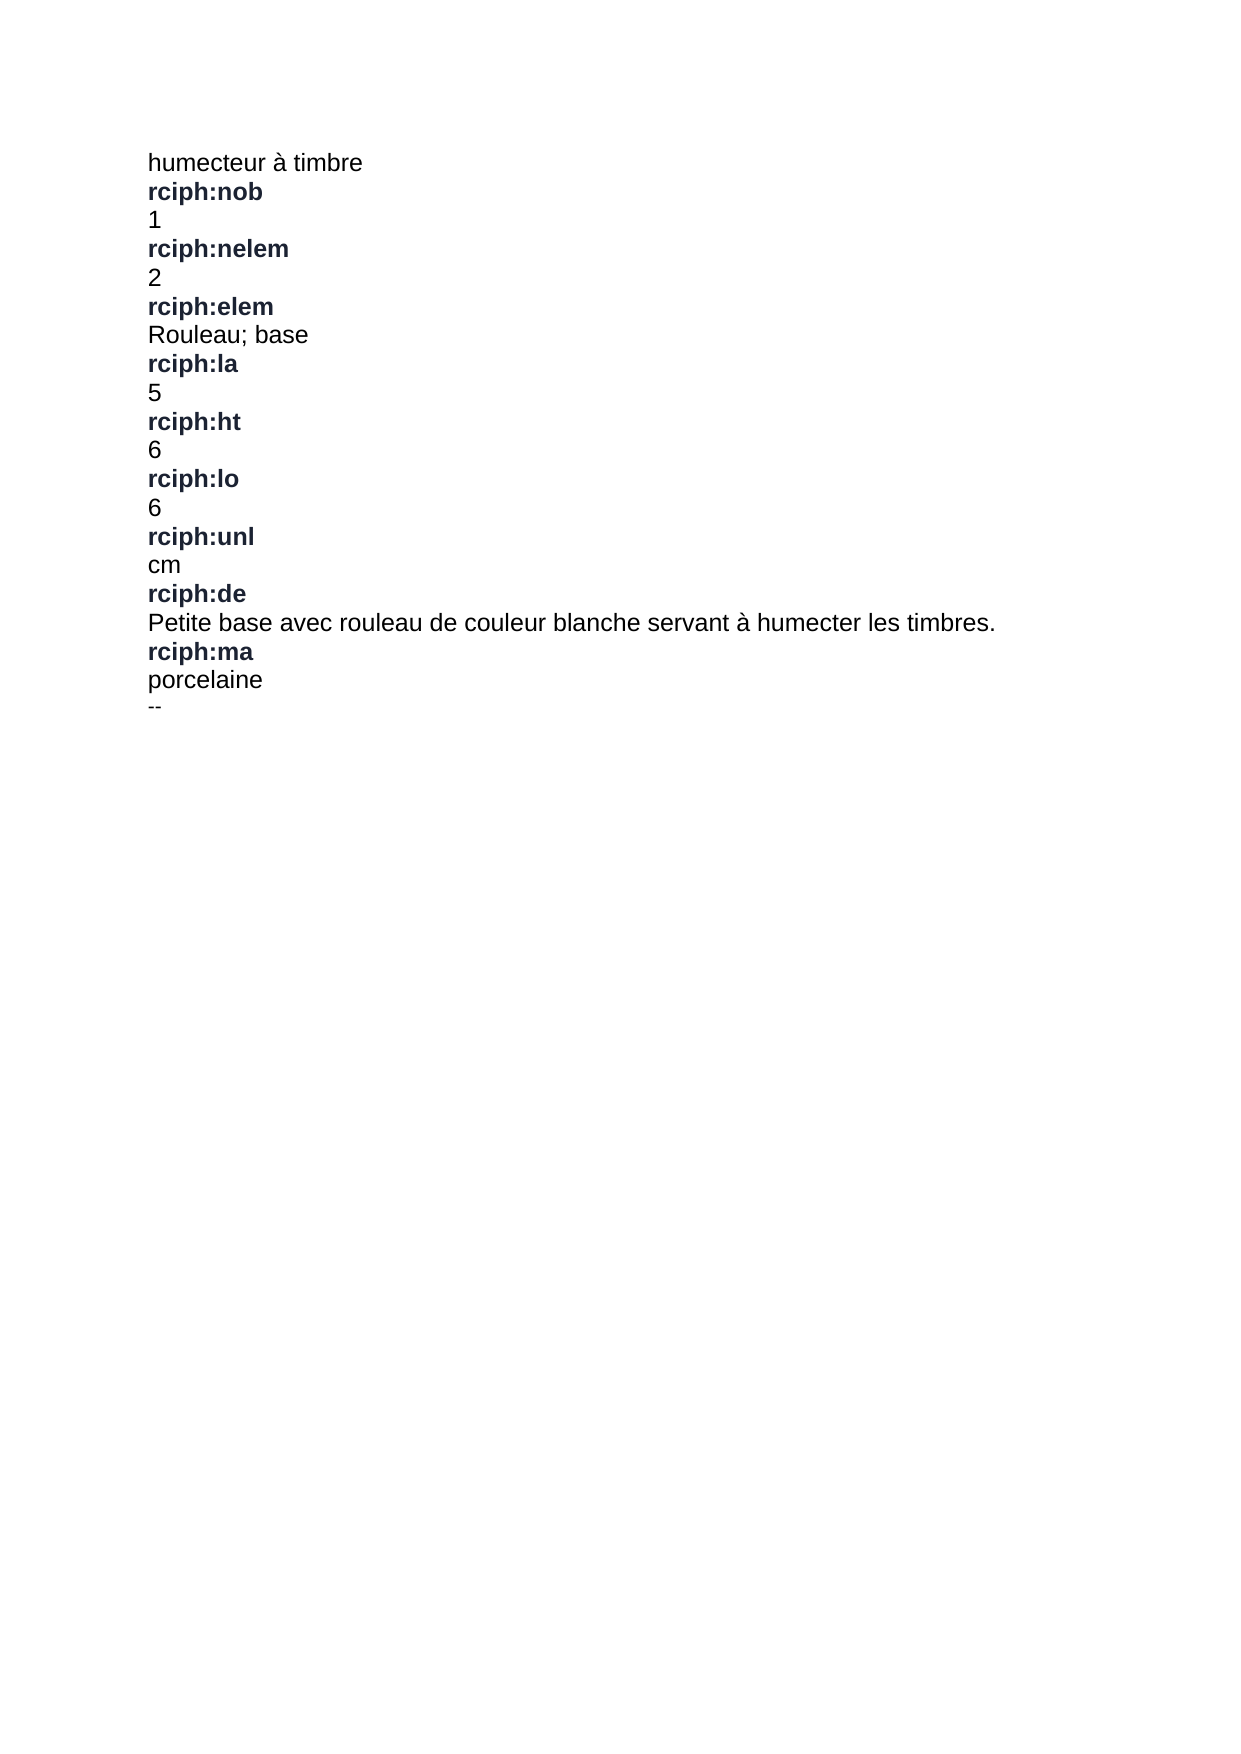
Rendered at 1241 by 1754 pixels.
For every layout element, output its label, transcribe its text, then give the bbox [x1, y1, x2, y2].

text rciph:lo [148, 464, 1092, 493]
text 6 [148, 493, 1092, 521]
text rciph:la [148, 349, 1092, 378]
text Rouleau; base [148, 320, 1092, 349]
text rciph:nob [148, 176, 1092, 205]
text rciph:de [148, 579, 1092, 608]
text 5 [148, 378, 1092, 406]
text rciph:ma [148, 636, 1092, 665]
text 6 [148, 435, 1092, 464]
text rciph:nelem [148, 234, 1092, 263]
text 1 [148, 205, 1092, 234]
text rciph:unl [148, 521, 1092, 550]
text rciph:ht [148, 406, 1092, 435]
text Petite base avec rouleau de couleur blanche servant à humecter les timbres. [148, 608, 1092, 636]
text rciph:elem [148, 291, 1092, 320]
text humecteur à timbre [148, 148, 1092, 176]
text cm [148, 550, 1092, 579]
text porcelaine [148, 665, 1092, 694]
text 2 [148, 263, 1092, 291]
text -- [148, 694, 1092, 718]
